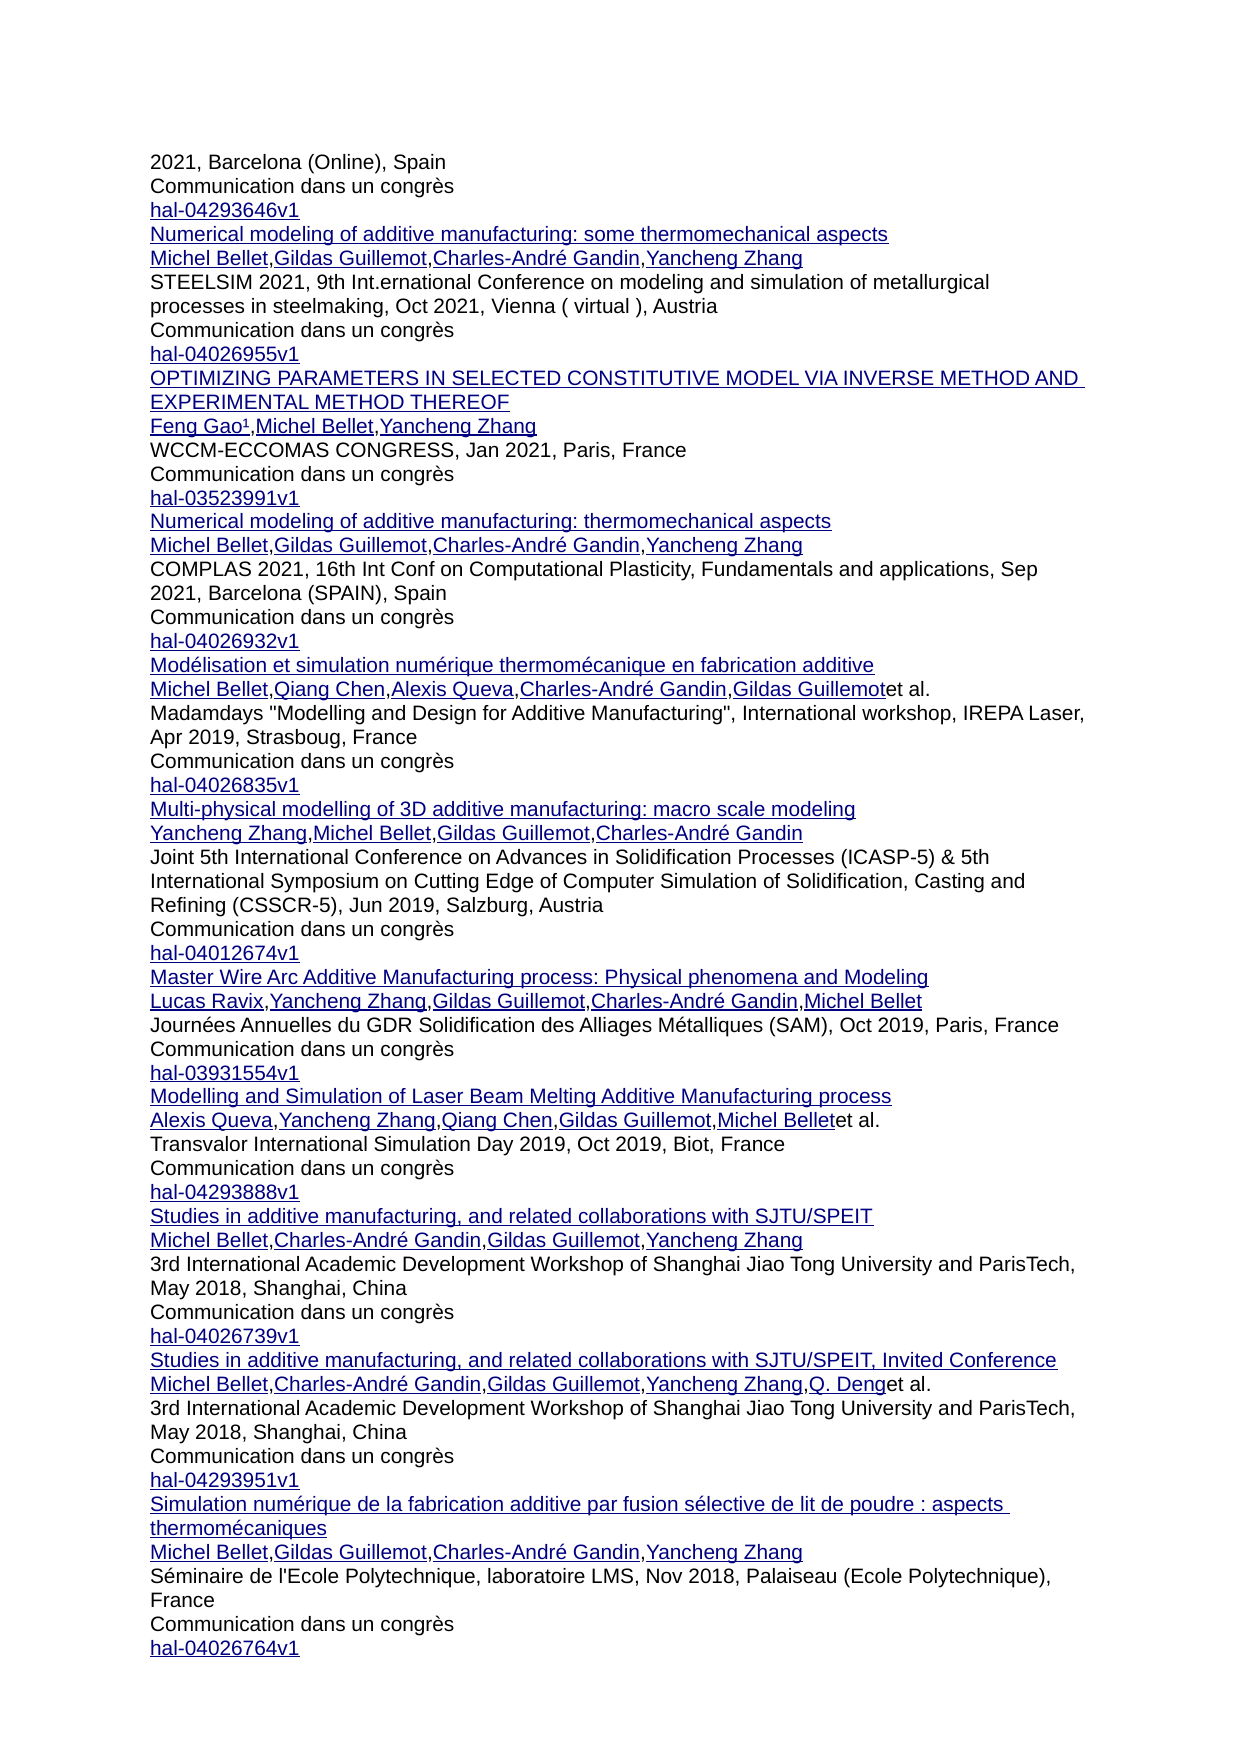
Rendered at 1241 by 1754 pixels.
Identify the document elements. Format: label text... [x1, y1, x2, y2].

table_cell Master Wire Arc Additive Manufacturing process: Physical phenomena and Modeling Lucas Ravix,Yancheng Zhang,Gildas Guillemot,Charles-André Gandin,Michel Bellet Journées Annuelles du GDR Solidification des Alliages Métalliques (SAM), Oct 2019, Paris, France Communication dans un congrès hal-03931554v1 [150, 965, 1090, 1084]
table_cell Simulation numérique de la fabrication additive par fusion sélective de lit de poudre : aspects thermomécaniques Michel Bellet,Gildas Guillemot,Charles-André Gandin,Yancheng Zhang Séminaire de l'Ecole Polytechnique, laboratoire LMS, Nov 2018, Palaiseau (Ecole Polytechnique), France Communication dans un congrès hal-04026764v1 [150, 1492, 1090, 1659]
table_cell Numerical modeling of additive manufacturing: some thermomechanical aspects Michel Bellet,Gildas Guillemot,Charles-André Gandin,Yancheng Zhang STEELSIM 2021, 9th Int.ernational Conference on modeling and simulation of metallurgical processes in steelmaking, Oct 2021, Vienna ( virtual ), Austria Communication dans un congrès hal-04026955v1 [150, 222, 1090, 366]
table_cell Studies in additive manufacturing, and related collaborations with SJTU/SPEIT Michel Bellet,Charles-André Gandin,Gildas Guillemot,Yancheng Zhang 3rd International Academic Development Workshop of Shanghai Jiao Tong University and ParisTech, May 2018, Shanghai, China Communication dans un congrès hal-04026739v1 [150, 1204, 1090, 1348]
table_cell Multi-physical modelling of 3D additive manufacturing: macro scale modeling Yancheng Zhang,Michel Bellet,Gildas Guillemot,Charles-André Gandin Joint 5th International Conference on Advances in Solidification Processes (ICASP-5) & 5th International Symposium on Cutting Edge of Computer Simulation of Solidification, Casting and Refining (CSSCR-5), Jun 2019, Salzburg, Austria Communication dans un congrès hal-04012674v1 [150, 797, 1090, 964]
table_cell Studies in additive manufacturing, and related collaborations with SJTU/SPEIT, Invited Conference Michel Bellet,Charles-André Gandin,Gildas Guillemot,Yancheng Zhang,Q. Denget al. 3rd International Academic Development Workshop of Shanghai Jiao Tong University and ParisTech, May 2018, Shanghai, China Communication dans un congrès hal-04293951v1 [150, 1348, 1090, 1492]
table_cell Numerical modeling of additive manufacturing: thermomechanical aspects Michel Bellet,Gildas Guillemot,Charles-André Gandin,Yancheng Zhang COMPLAS 2021, 16th Int Conf on Computational Plasticity, Fundamentals and applications, Sep 2021, Barcelona (SPAIN), Spain Communication dans un congrès hal-04026932v1 [150, 509, 1090, 653]
table_cell Modélisation et simulation numérique thermomécanique en fabrication additive Michel Bellet,Qiang Chen,Alexis Queva,Charles-André Gandin,Gildas Guillemotet al. Madamdays "Modelling and Design for Additive Manufacturing", International workshop, IREPA Laser, Apr 2019, Strasboug, France Communication dans un congrès hal-04026835v1 [150, 653, 1090, 797]
table_cell 2021, Barcelona (Online), Spain Communication dans un congrès hal-04293646v1 [150, 150, 1090, 222]
table_cell OPTIMIZING PARAMETERS IN SELECTED CONSTITUTIVE MODEL VIA INVERSE METHOD AND EXPERIMENTAL METHOD THEREOF Feng Gao¹,Michel Bellet,Yancheng Zhang WCCM-ECCOMAS CONGRESS, Jan 2021, Paris, France Communication dans un congrès hal-03523991v1 [150, 366, 1090, 509]
table_cell Modelling and Simulation of Laser Beam Melting Additive Manufacturing process Alexis Queva,Yancheng Zhang,Qiang Chen,Gildas Guillemot,Michel Belletet al. Transvalor International Simulation Day 2019, Oct 2019, Biot, France Communication dans un congrès hal-04293888v1 [150, 1084, 1090, 1204]
